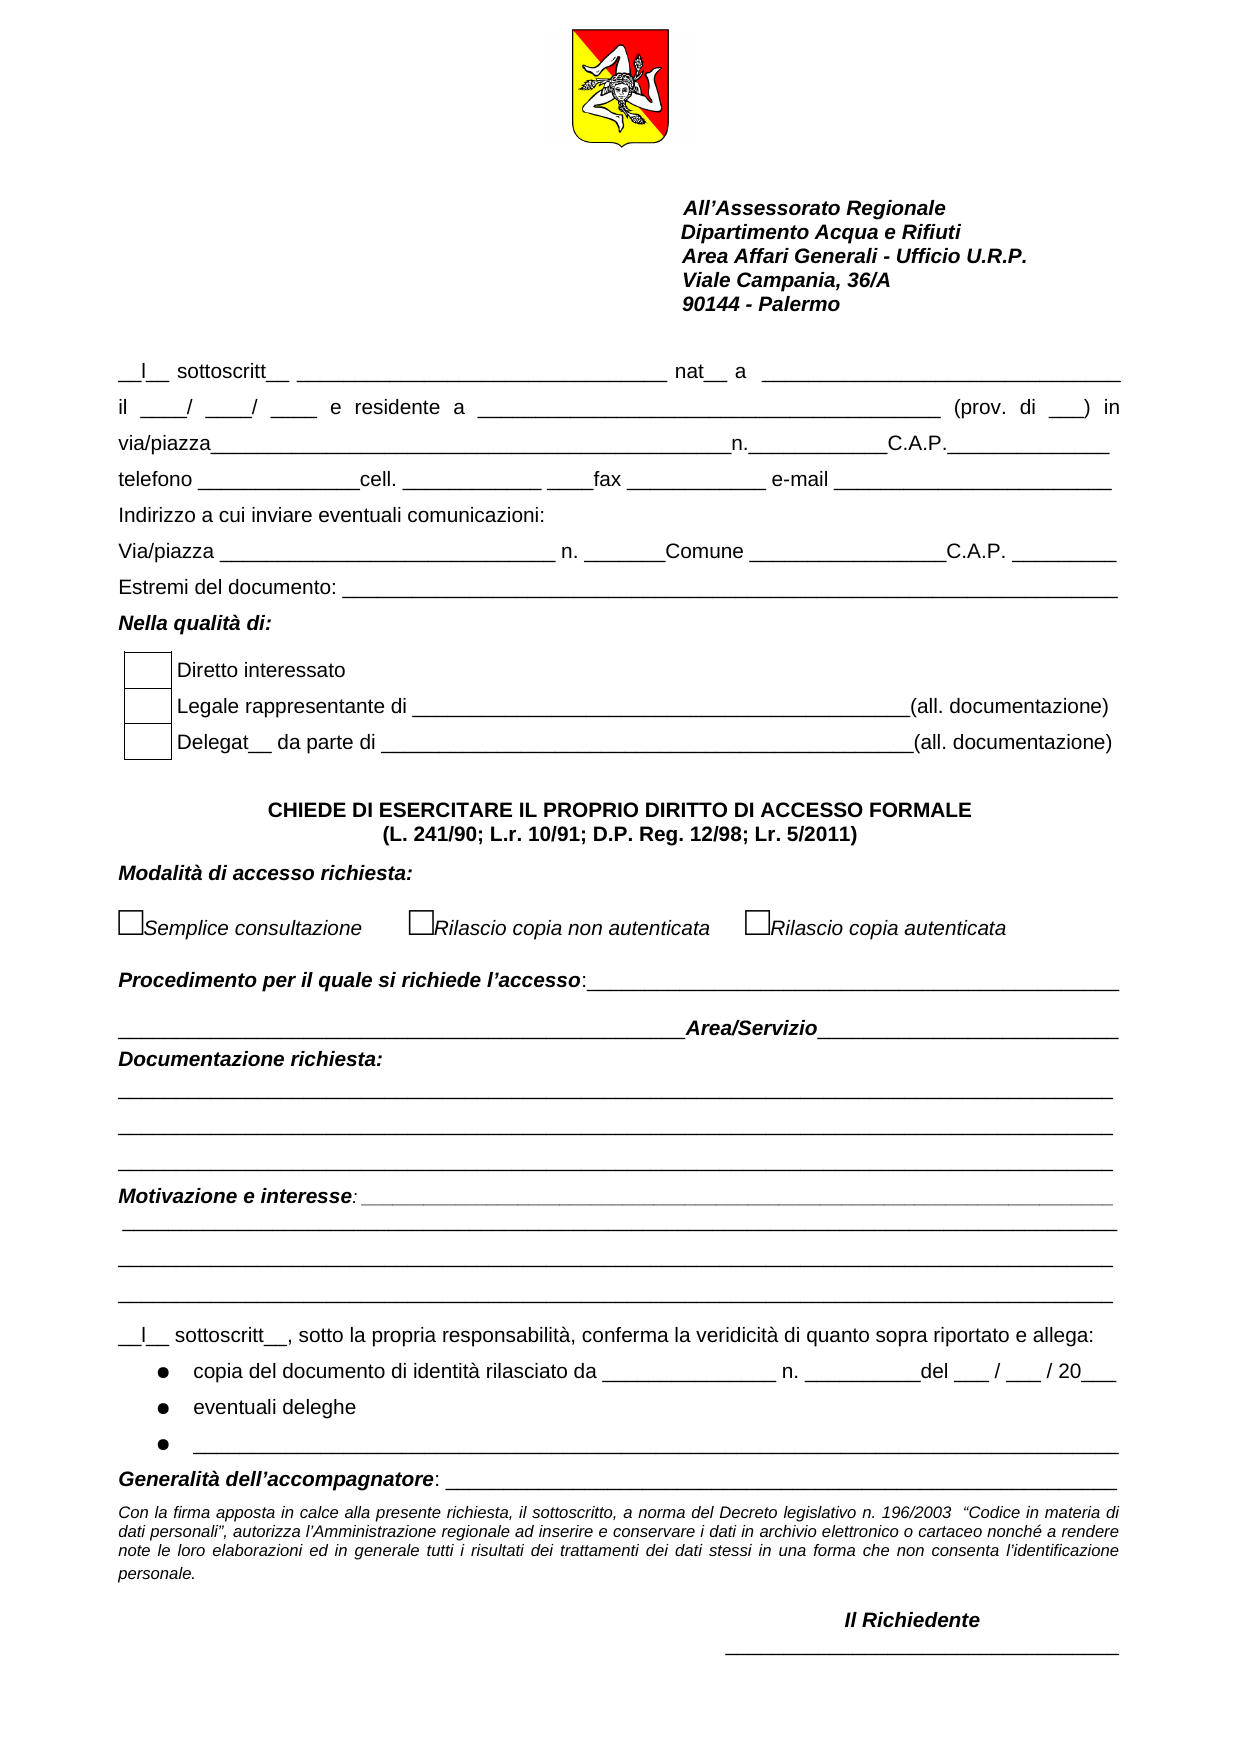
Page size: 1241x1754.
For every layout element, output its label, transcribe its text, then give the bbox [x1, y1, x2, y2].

text Generalità dell’accompagnatore: __________________________________________________________ [118, 1467, 1122, 1491]
text Indirizzo a cui inviare eventuali comunicazioni: [118, 503, 1122, 527]
text Viale Campania, 36/A [682, 268, 1122, 292]
text ______________________________________________________________________________________ [118, 1112, 1122, 1136]
table_header Diretto interessato [172, 651, 1128, 687]
text Estremi del documento: ___________________________________________________________________ [118, 575, 1122, 599]
text Il Richiedente __________________________________ [118, 1608, 1122, 1656]
text __l__ sottoscritt__, sotto la propria responsabilità, conferma la veridicità di quanto sopra riportato e allega: [118, 1323, 1122, 1347]
text ______________________________________________________________________________________ [118, 1148, 1122, 1172]
text Via/piazza _____________________________ n. _______Comune _________________C.A.P. _________ [118, 539, 1122, 563]
text All’Assessorato Regionale [118, 196, 1122, 220]
text Modalità di accesso richiesta: [118, 860, 1122, 884]
table_cell [125, 724, 171, 759]
text ______________________________________________________________________________________ [118, 1244, 1122, 1268]
text 90144 - Palermo [682, 292, 1122, 316]
list ________________________________________________________________________________ [156, 1431, 1122, 1454]
text ______________________________________________________________________________________ [118, 1076, 1122, 1100]
list eventuali deleghe [156, 1395, 1122, 1419]
text __l__ sottoscritt__ ________________________________ nat__ a _______________________________ il ____/ ____/ ____ e residente a ________________________________________ (prov. di ___) in via/piazza_____________________________________________n.____________C.A.P.______________ telefono ______________cell. ____________ ____fax ____________ e-mail ________________________ [118, 359, 1122, 491]
table_header [125, 653, 171, 687]
table_cell Legale rappresentante di ___________________________________________(all. documentazione) [172, 688, 1128, 723]
text CHIEDE DI ESERCITARE IL PROPRIO DIRITTO DI ACCESSO FORMALE (L. 241/90; L.r. 10/91; D.P. Reg. 12/98; Lr. 5/2011) [118, 798, 1122, 846]
text ______________________________________________________________________________________ [118, 1280, 1122, 1304]
table_cell [125, 689, 171, 723]
table_cell Delegat__ da parte di ______________________________________________(all. documentazione) [172, 723, 1128, 759]
text _________________________________________________Area/Servizio__________________________ [118, 1016, 1122, 1040]
text Motivazione e interesse: ________________________________________________________________________ [118, 1184, 1122, 1208]
text Dipartimento Acqua e Rifiuti [487, 220, 1122, 244]
text Nella qualità di: [118, 611, 1122, 635]
text Area Affari Generali - Ufficio U.R.P. [682, 244, 1122, 268]
text □Semplice consultazione □Rilascio copia non autenticata □Rilascio copia autenticata [118, 896, 1122, 944]
text Documentazione richiesta: [118, 1047, 1122, 1071]
text ______________________________________________________________________________________ [118, 1208, 1122, 1232]
list copia del documento di identità rilasciato da _______________ n. __________del ___ / ___ / 20___ [156, 1359, 1122, 1383]
text Procedimento per il quale si richiede l’accesso:______________________________________________ [118, 968, 1122, 992]
text Con la firma apposta in calce alla presente richiesta, il sottoscritto, a norma del Decreto legislativo n. 196/2003 “Codice in materia di dati personali”, autorizza l’Amministrazione regionale ad inserire e conservare i dati in archivio elettronico o cartaceo nonché a rendere note le loro elaborazioni ed in generale tutti i risultati dei trattamenti dei dati stessi in una forma che non consenta l’identificazione personale. [118, 1502, 1122, 1584]
